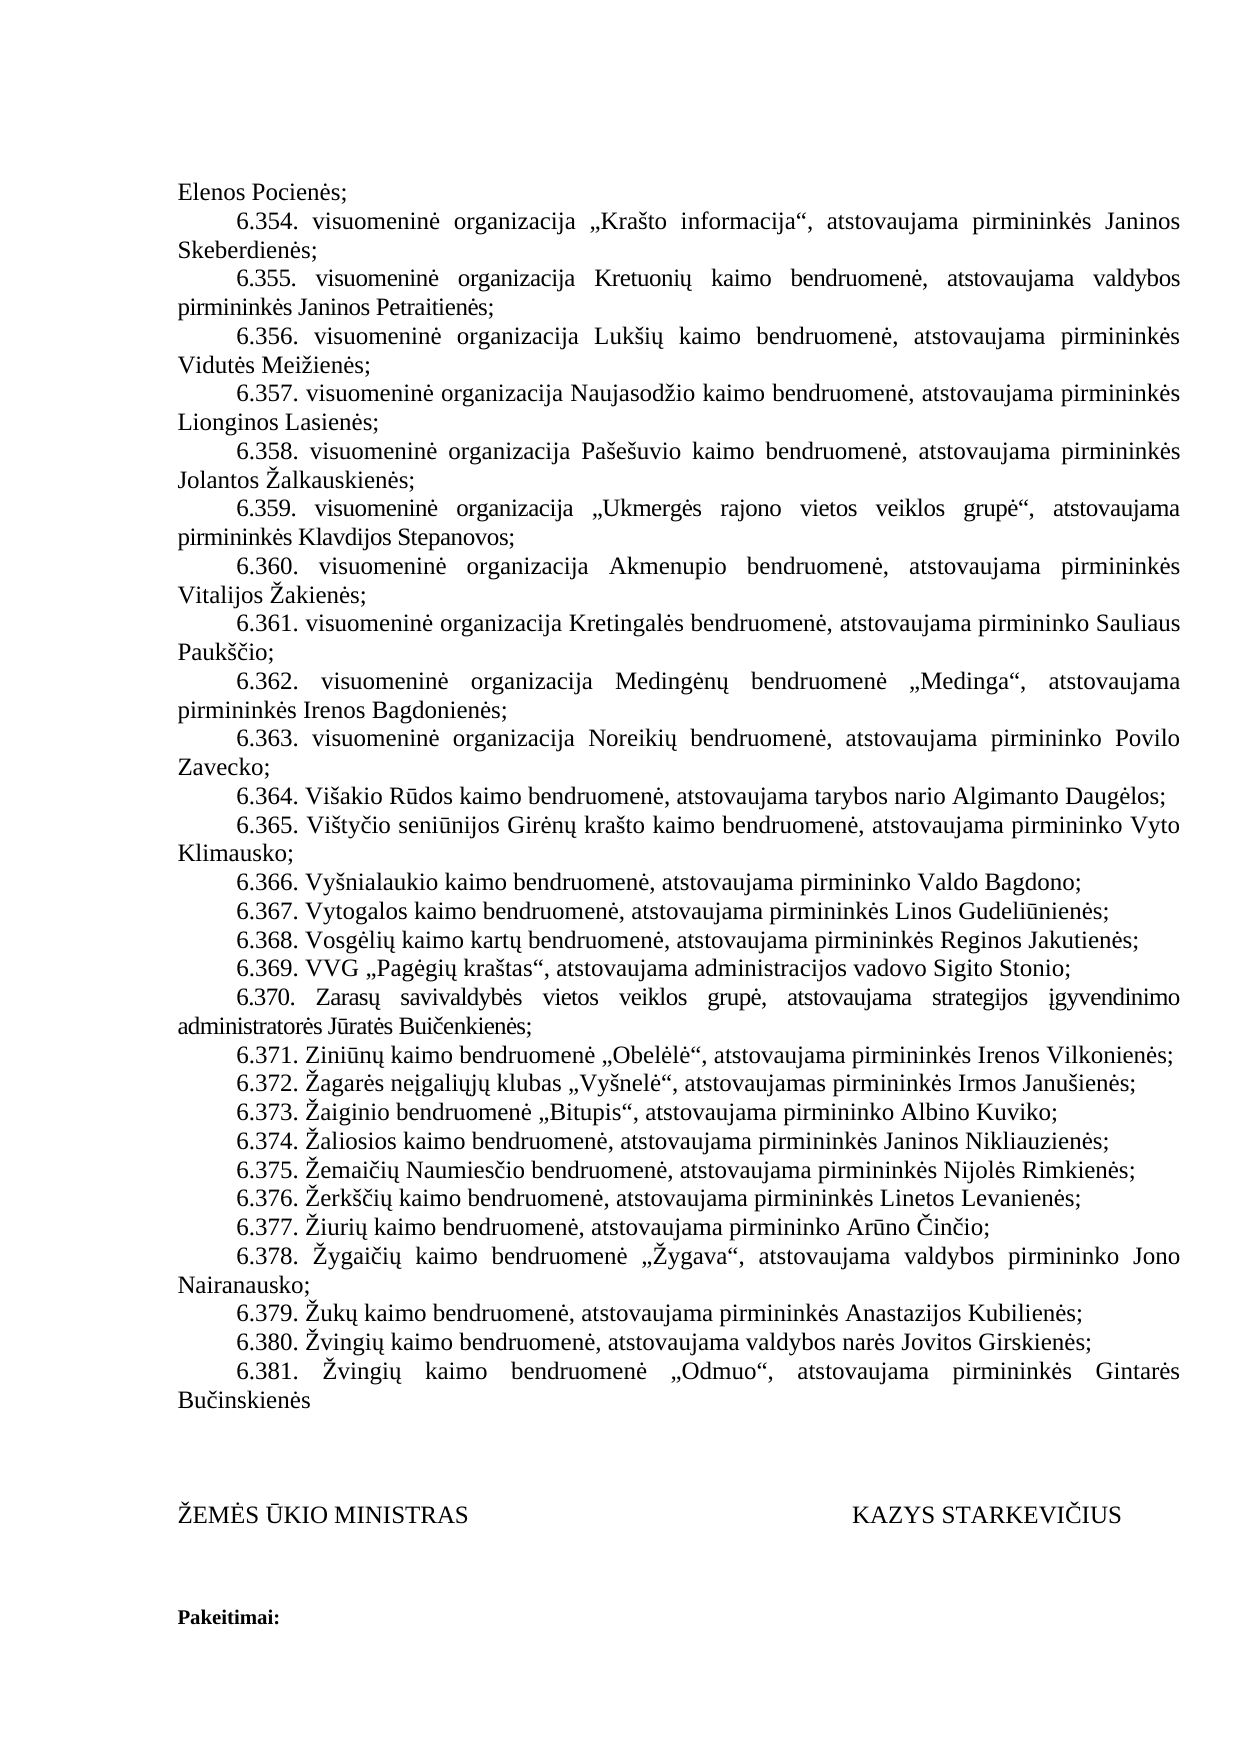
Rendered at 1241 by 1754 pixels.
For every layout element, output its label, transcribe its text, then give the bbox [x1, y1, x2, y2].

text 6.370. Zarasų savivaldybės vietos veiklos grupė, atstovaujama strategijos įgyvendinimo administratorės Jūratės Buičenkienės; [177, 982, 1181, 1040]
text 6.380. Žvingių kaimo bendruomenė, atstovaujama valdybos narės Jovitos Girskienės; [177, 1327, 1181, 1356]
text 6.362. visuomeninė organizacija Medingėnų bendruomenė „Medinga“, atstovaujama pirmininkės Irenos Bagdonienės; [177, 666, 1181, 723]
text 6.374. Žaliosios kaimo bendruomenė, atstovaujama pirmininkės Janinos Nikliauzienės; [177, 1126, 1181, 1155]
text 6.369. VVG „Pagėgių kraštas“, atstovaujama administracijos vadovo Sigito Stonio; [177, 953, 1181, 982]
text 6.357. visuomeninė organizacija Naujasodžio kaimo bendruomenė, atstovaujama pirmininkės Lionginos Lasienės; [177, 378, 1181, 436]
text 6.373. Žaiginio bendruomenė „Bitupis“, atstovaujama pirmininko Albino Kuviko; [177, 1097, 1181, 1126]
text ŽEMĖS ŪKIO MINISTRAS KAZYS STARKEVIČIUS [177, 1500, 1181, 1528]
text 6.367. Vytogalos kaimo bendruomenė, atstovaujama pirmininkės Linos Gudeliūnienės; [177, 896, 1181, 925]
text 6.354. visuomeninė organizacija „Krašto informacija“, atstovaujama pirmininkės Janinos Skeberdienės; [177, 206, 1181, 263]
text 6.366. Vyšnialaukio kaimo bendruomenė, atstovaujama pirmininko Valdo Bagdono; [177, 867, 1181, 896]
text 6.364. Višakio Rūdos kaimo bendruomenė, atstovaujama tarybos nario Algimanto Daugėlos; [177, 781, 1181, 810]
text 6.359. visuomeninė organizacija „Ukmergės rajono vietos veiklos grupė“, atstovaujama pirmininkės Klavdijos Stepanovos; [177, 493, 1181, 551]
text 6.371. Ziniūnų kaimo bendruomenė „Obelėlė“, atstovaujama pirmininkės Irenos Vilkonienės; [177, 1040, 1181, 1068]
text 6.378. Žygaičių kaimo bendruomenė „Žygava“, atstovaujama valdybos pirmininko Jono Nairanausko; [177, 1241, 1181, 1298]
text 6.376. Žerkščių kaimo bendruomenė, atstovaujama pirmininkės Linetos Levanienės; [177, 1183, 1181, 1212]
text 6.363. visuomeninė organizacija Noreikių bendruomenė, atstovaujama pirmininko Povilo Zavecko; [177, 723, 1181, 781]
text 6.375. Žemaičių Naumiesčio bendruomenė, atstovaujama pirmininkės Nijolės Rimkienės; [177, 1155, 1181, 1183]
text 6.377. Žiurių kaimo bendruomenė, atstovaujama pirmininko Arūno Činčio; [177, 1212, 1181, 1241]
text 6.356. visuomeninė organizacija Lukšių kaimo bendruomenė, atstovaujama pirmininkės Vidutės Meižienės; [177, 321, 1181, 378]
text Elenos Pocienės; [177, 177, 1181, 206]
text 6.361. visuomeninė organizacija Kretingalės bendruomenė, atstovaujama pirmininko Sauliaus Paukščio; [177, 608, 1181, 666]
text 6.358. visuomeninė organizacija Pašešuvio kaimo bendruomenė, atstovaujama pirmininkės Jolantos Žalkauskienės; [177, 436, 1181, 493]
text 6.355. visuomeninė organizacija Kretuonių kaimo bendruomenė, atstovaujama valdybos pirmininkės Janinos Petraitienės; [177, 263, 1181, 321]
text 6.379. Žukų kaimo bendruomenė, atstovaujama pirmininkės Anastazijos Kubilienės; [177, 1298, 1181, 1327]
text 6.365. Vištyčio seniūnijos Girėnų krašto kaimo bendruomenė, atstovaujama pirmininko Vyto Klimausko; [177, 810, 1181, 867]
text Pakeitimai: [177, 1605, 1181, 1629]
text 6.372. Žagarės neįgaliųjų klubas „Vyšnelė“, atstovaujamas pirmininkės Irmos Janušienės; [177, 1068, 1181, 1097]
text 6.360. visuomeninė organizacija Akmenupio bendruomenė, atstovaujama pirmininkės Vitalijos Žakienės; [177, 551, 1181, 608]
text 6.381. Žvingių kaimo bendruomenė „Odmuo“, atstovaujama pirmininkės Gintarės Bučinskienės [177, 1356, 1181, 1413]
text 6.368. Vosgėlių kaimo kartų bendruomenė, atstovaujama pirmininkės Reginos Jakutienės; [177, 925, 1181, 953]
